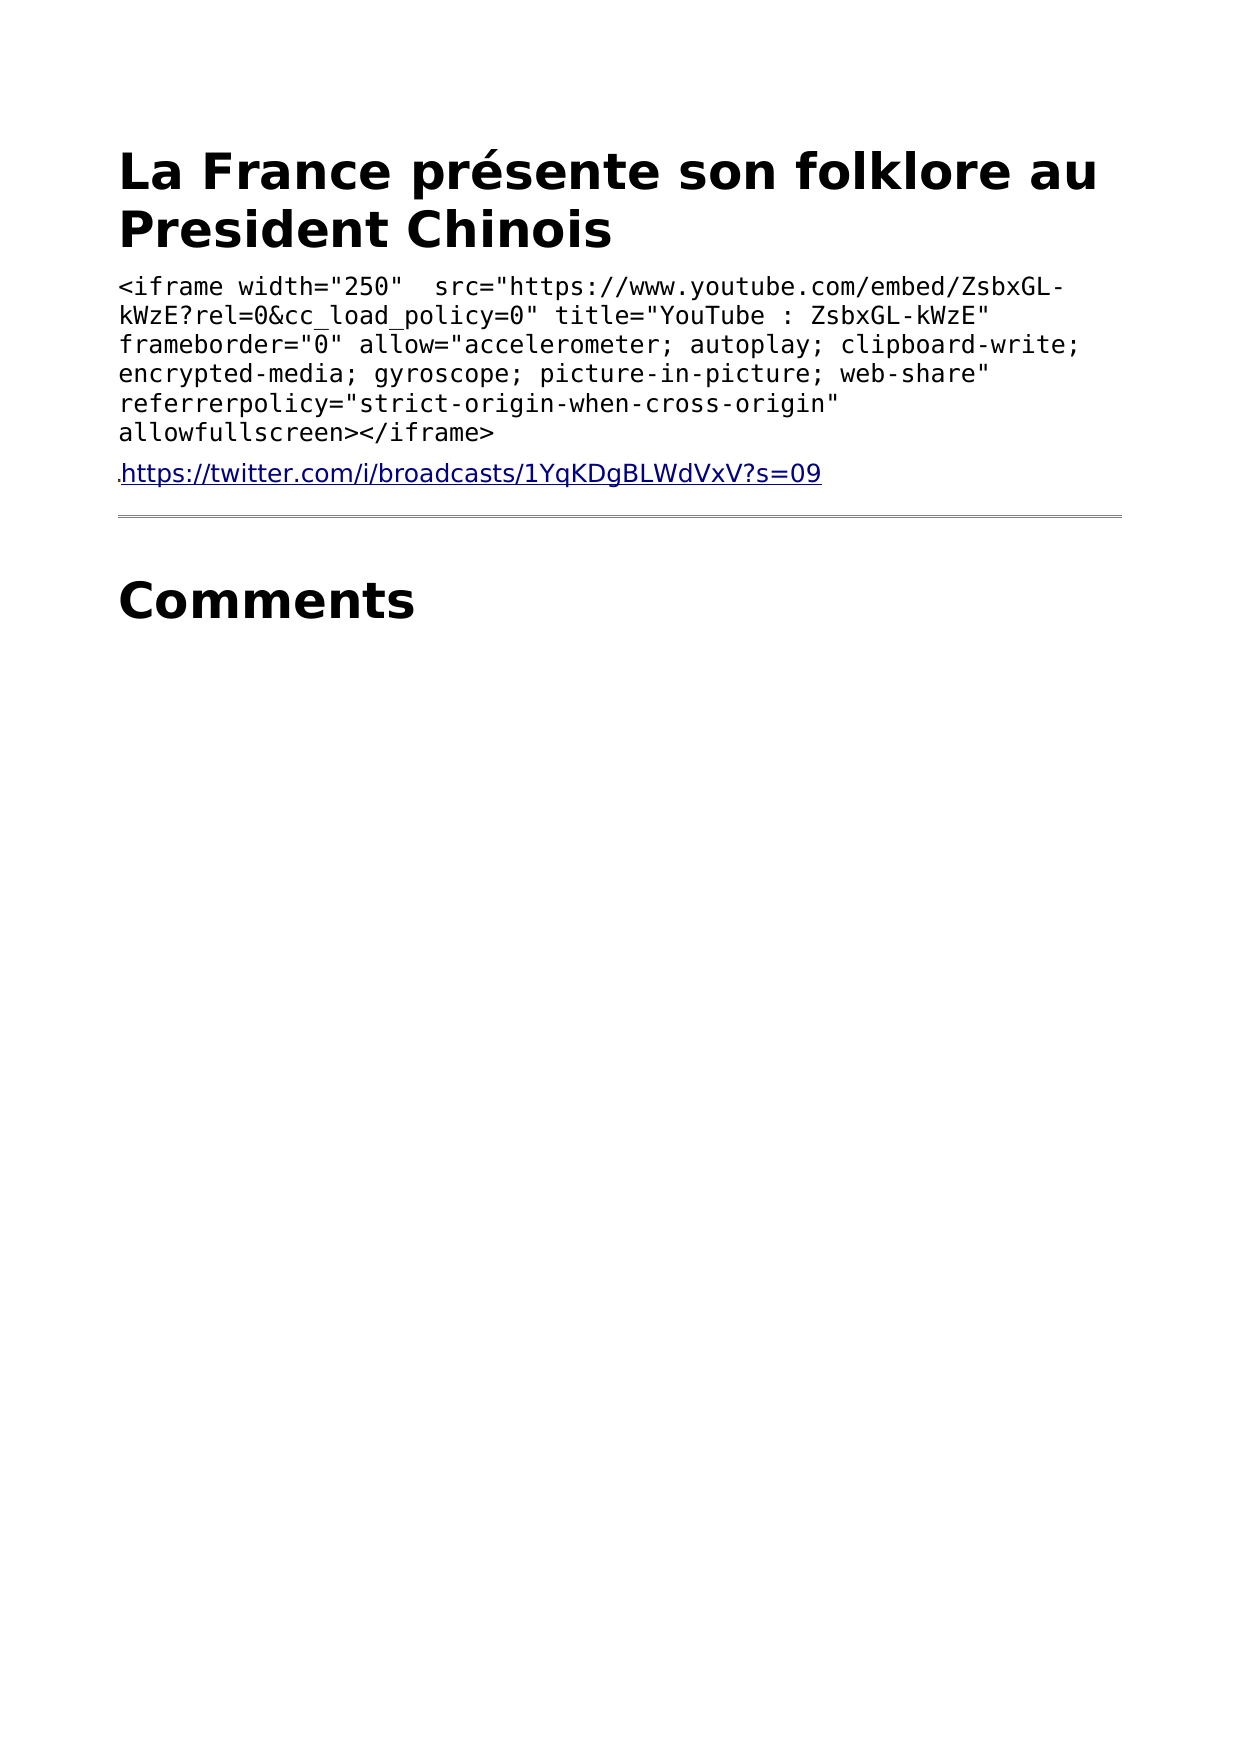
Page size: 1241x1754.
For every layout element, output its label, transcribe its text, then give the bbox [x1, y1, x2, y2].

subtitle La France présente son folklore au President Chinois [118, 143, 1122, 259]
text <iframe width="250" src="https://www.youtube.com/embed/ZsbxGL-kWzE?rel=0&cc_load_policy=0" title="YouTube : ZsbxGL-kWzE" frameborder="0" allow="accelerometer; autoplay; clipboard-write; encrypted-media; gyroscope; picture-in-picture; web-share" referrerpolicy="strict-origin-when-cross-origin" allowfullscreen></iframe> [118, 272, 1122, 447]
text https://twitter.com/i/broadcasts/1YqKDgBLWdVxV?s=09 [118, 459, 1122, 488]
subtitle Comments [118, 572, 1122, 630]
